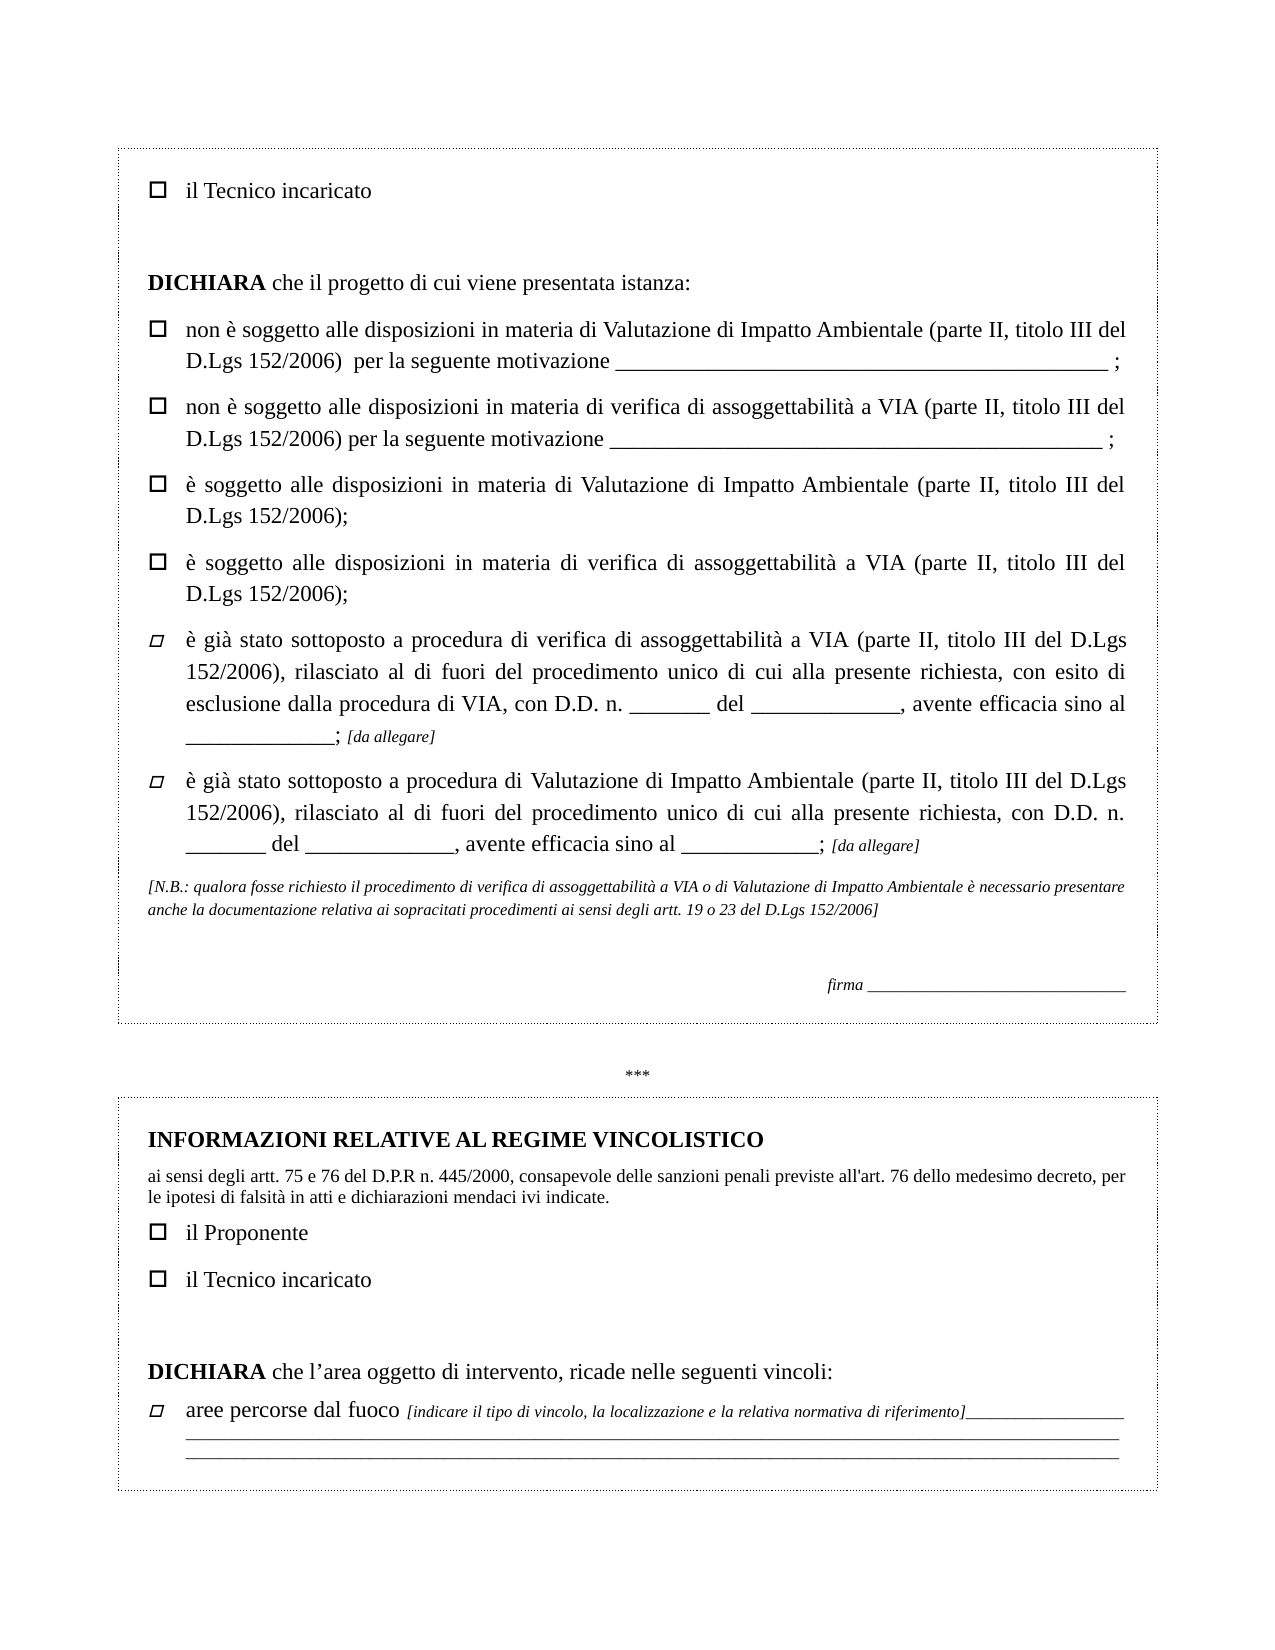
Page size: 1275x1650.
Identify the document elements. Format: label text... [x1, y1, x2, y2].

list il Tecnico incaricato [118, 1236, 1157, 1292]
text DICHIARA che l’area oggetto di intervento, ricade nelle seguenti vincoli: [118, 1328, 1157, 1366]
list è già stato sottoposto a procedura di verifica di assoggettabilità a VIA (parte II, titolo III del D.Lgs 152/2006), rilasciato al di fuori del procedimento unico di cui alla presente richiesta, con esito di esclusione dalla procedura di VIA, con D.D. n. _______ del _____________, avente efficacia sino al _____________; [da allegare] [118, 597, 1157, 738]
list non è soggetto alle disposizioni in materia di verifica di assoggettabilità a VIA (parte II, titolo III del D.Lgs 152/2006) per la seguente motivazione ___________________________________________ ; [118, 364, 1157, 441]
text *** [118, 1066, 1157, 1085]
list è soggetto alle disposizioni in materia di verifica di assoggettabilità a VIA (parte II, titolo III del D.Lgs 152/2006); [118, 519, 1157, 597]
list non è soggetto alle disposizioni in materia di Valutazione di Impatto Ambientale (parte II, titolo III del D.Lgs 152/2006) per la seguente motivazione ___________________________________________ ; [118, 286, 1157, 364]
list il Tecnico incaricato [118, 148, 1157, 203]
text firma _______________________________ [118, 945, 1157, 1023]
list il Proponente [118, 1190, 1157, 1236]
list è soggetto alle disposizioni in materia di Valutazione di Impatto Ambientale (parte II, titolo III del D.Lgs 152/2006); [118, 441, 1157, 519]
text DICHIARA che il progetto di cui viene presentata istanza: [118, 240, 1157, 286]
list è già stato sottoposto a procedura di Valutazione di Impatto Ambientale (parte II, titolo III del D.Lgs 152/2006), rilasciato al di fuori del procedimento unico di cui alla presente richiesta, con D.D. n. _______ del _____________, avente efficacia sino al ____________; [da allegare] [118, 738, 1157, 847]
list aree percorse dal fuoco [indicare il tipo di vincolo, la localizzazione e la relativa normativa di riferimento]___________________ ________________________________________________________________________________________________________________________________________________________________________________________________________________________________ [118, 1366, 1157, 1490]
text INFORMAZIONI RELATIVE AL REGIME VINCOLISTICO [118, 1097, 1157, 1135]
text [N.B.: qualora fosse richiesto il procedimento di verifica di assoggettabilità a VIA o di Valutazione di Impatto Ambientale è necessario presentare anche la documentazione relativa ai sopracitati procedimenti ai sensi degli artt. 19 o 23 del D.Lgs 152/2006] [118, 847, 1157, 919]
text ai sensi degli artt. 75 e 76 del D.P.R n. 445/2000, consapevole delle sanzioni penali previste all'art. 76 dello medesimo decreto, per le ipotesi di falsità in atti e dichiarazioni mendaci ivi indicate. [118, 1135, 1157, 1190]
